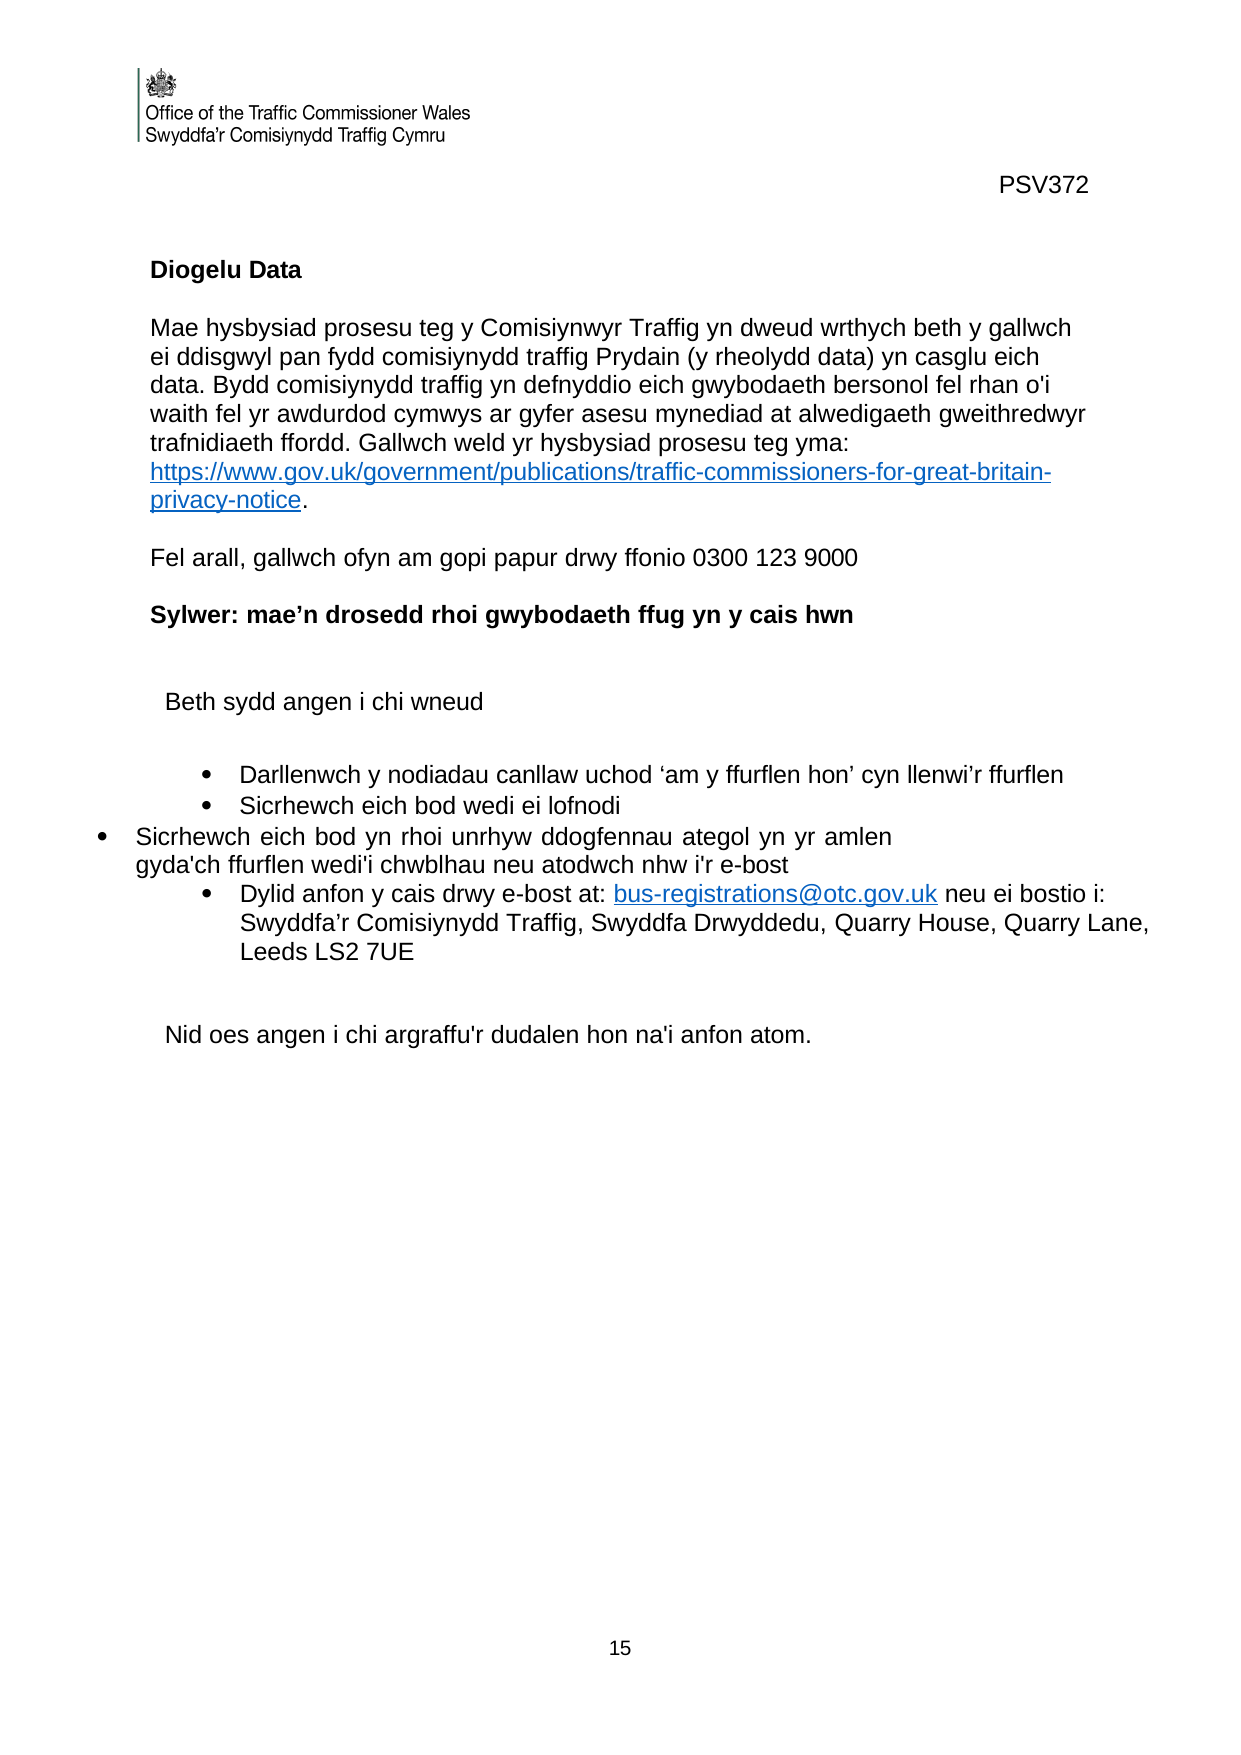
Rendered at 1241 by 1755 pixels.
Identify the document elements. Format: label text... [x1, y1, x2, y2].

subtitle Sylwer: mae’n drosedd rhoi gwybodaeth ffug yn y cais hwn [150, 600, 1195, 629]
subtitle Diogelu Data [150, 255, 1195, 284]
text Beth sydd angen i chi wneud [164, 687, 1195, 715]
list Sicrhewch eich bod yn rhoi unrhyw ddogfennau ategol yn yr amlen gyda'ch ffurflen wedi'i chwblhau neu atodwch nhw i'r e-bost [98, 821, 892, 879]
list Sicrhewch eich bod wedi ei lofnodi [202, 790, 1195, 820]
list Dylid anfon y cais drwy e-bost at: bus-registrations@otc.gov.uk neu ei bostio i: Swyddfa’r Comisiynydd Traffig, Swyddfa Drwyddedu, Quarry House, Quarry Lane, Leeds LS2 7UE [202, 879, 1195, 965]
text Fel arall, gallwch ofyn am gopi papur drwy ffonio 0300 123 9000 [150, 543, 1195, 572]
text Mae hysbysiad prosesu teg y Comisiynwyr Traffig yn dweud wrthych beth y gallwch ei ddisgwyl pan fydd comisiynydd traffig Prydain (y rheolydd data) yn casglu eich data. Bydd comisiynydd traffig yn defnyddio eich gwybodaeth bersonol fel rhan o'i waith fel yr awdurdod cymwys ar gyfer asesu mynediad at alwedigaeth gweithredwyr trafnidiaeth ffordd. Gallwch weld yr hysbysiad prosesu teg yma: https://www.gov.uk/government/publications/traffic-commissioners-for-great-britain- privacy-notice. [150, 313, 1086, 514]
text Nid oes angen i chi argraffu'r dudalen hon na'i anfon atom. [164, 1020, 1195, 1048]
list Darllenwch y nodiadau canllaw uchod ‘am y ffurflen hon’ cyn llenwi’r ffurflen [202, 759, 1195, 790]
